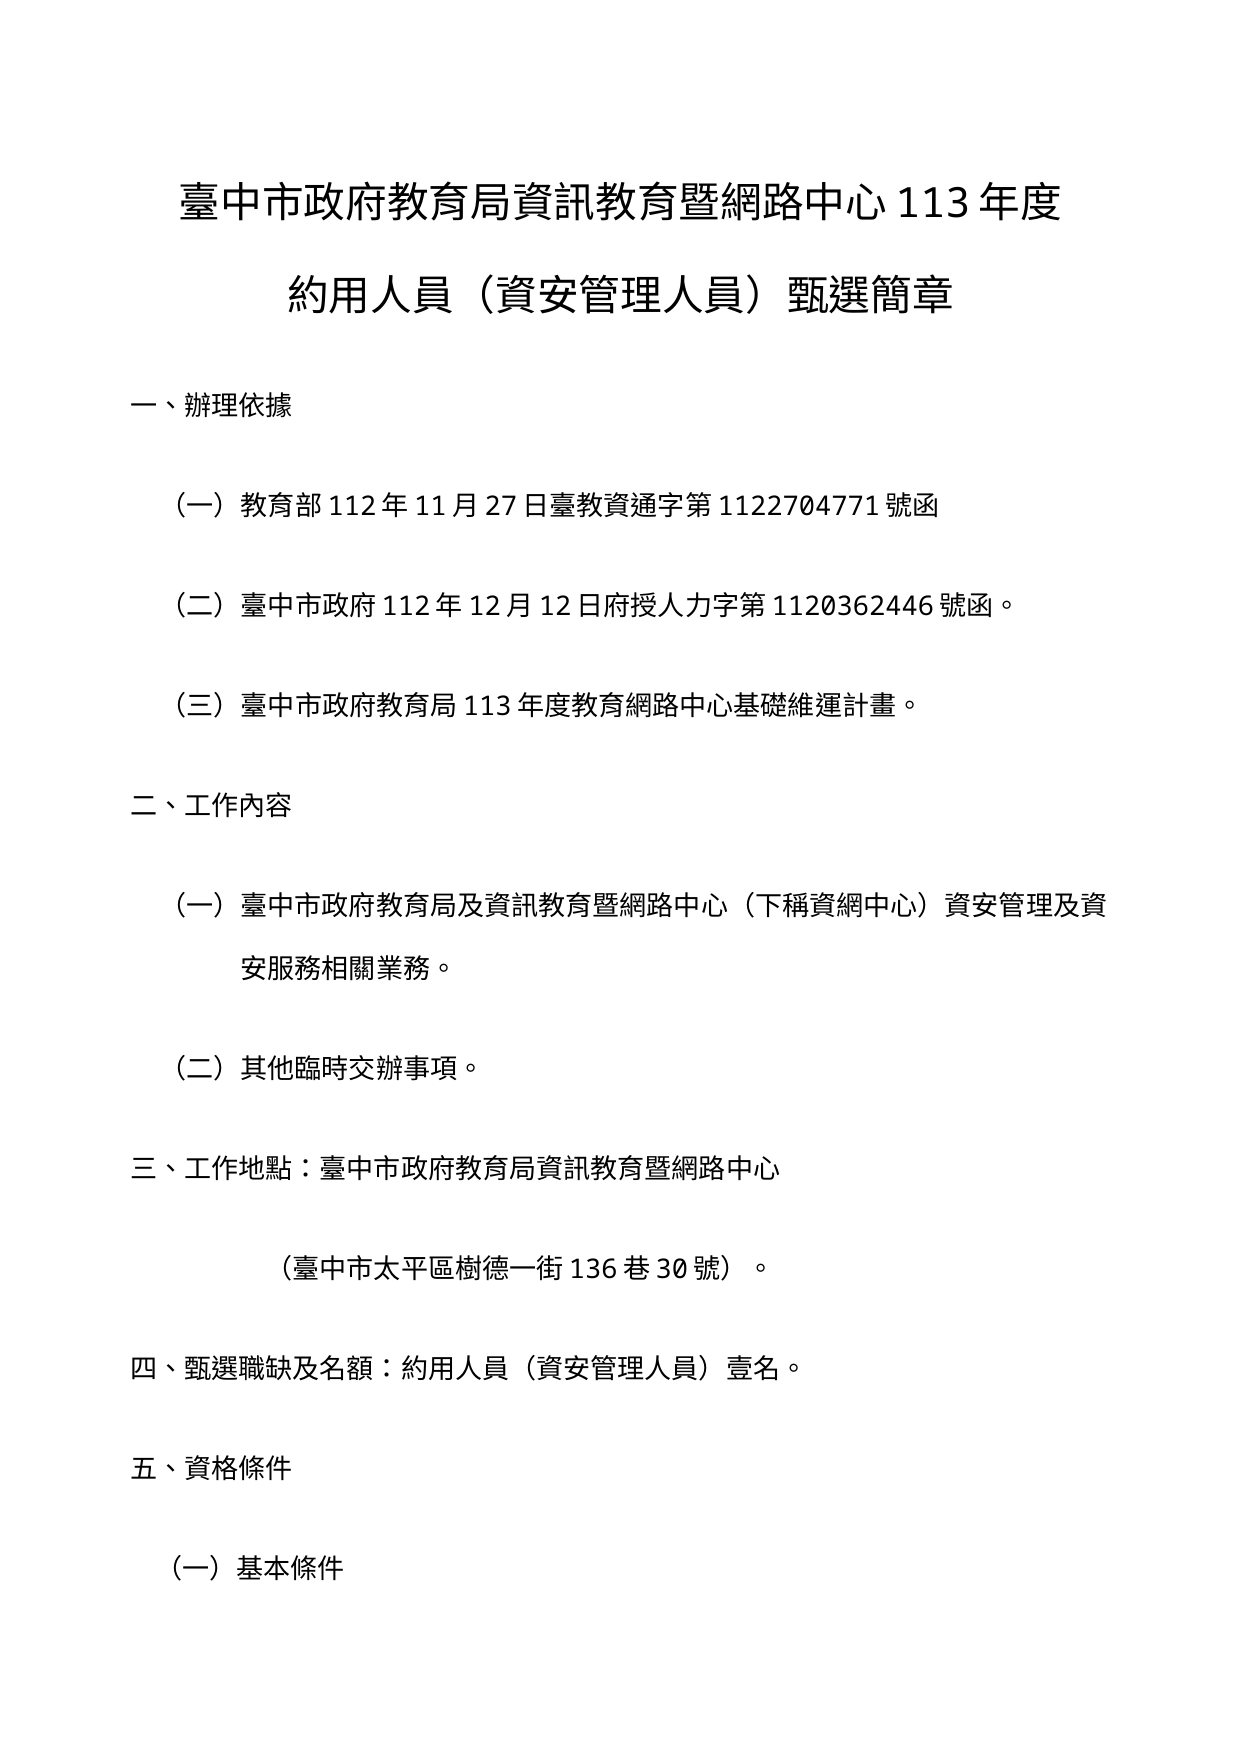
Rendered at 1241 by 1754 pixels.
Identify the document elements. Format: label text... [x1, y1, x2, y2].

text 一、辦理依據 [130, 362, 1110, 425]
text （一）基本條件 [155, 1525, 1110, 1587]
text 臺中市政府教育局資訊教育暨網路中心113年度 [130, 158, 1110, 221]
text 四、甄選職缺及名額：約用人員（資安管理人員）壹名。 [130, 1325, 1110, 1387]
text （三）臺中市政府教育局113年度教育網路中心基礎維運計畫。 [159, 662, 1110, 725]
text 五、資格條件 [130, 1425, 1110, 1487]
text 約用人員（資安管理人員）甄選簡章 [130, 251, 1110, 313]
text （一）臺中市政府教育局及資訊教育暨網路中心（下稱資網中心）資安管理及資安服務相關業務。 [159, 862, 1110, 987]
text 二、工作內容 [130, 762, 1110, 825]
text （臺中市太平區樹德一街136巷30號）。 [130, 1225, 1110, 1287]
text 三、工作地點：臺中市政府教育局資訊教育暨網路中心 [130, 1125, 1110, 1187]
text （二）其他臨時交辦事項。 [159, 1025, 1110, 1087]
text （一）教育部112年11月27日臺教資通字第1122704771號函 [159, 462, 1110, 525]
text （二）臺中市政府112年12月12日府授人力字第1120362446號函。 [159, 562, 1110, 625]
